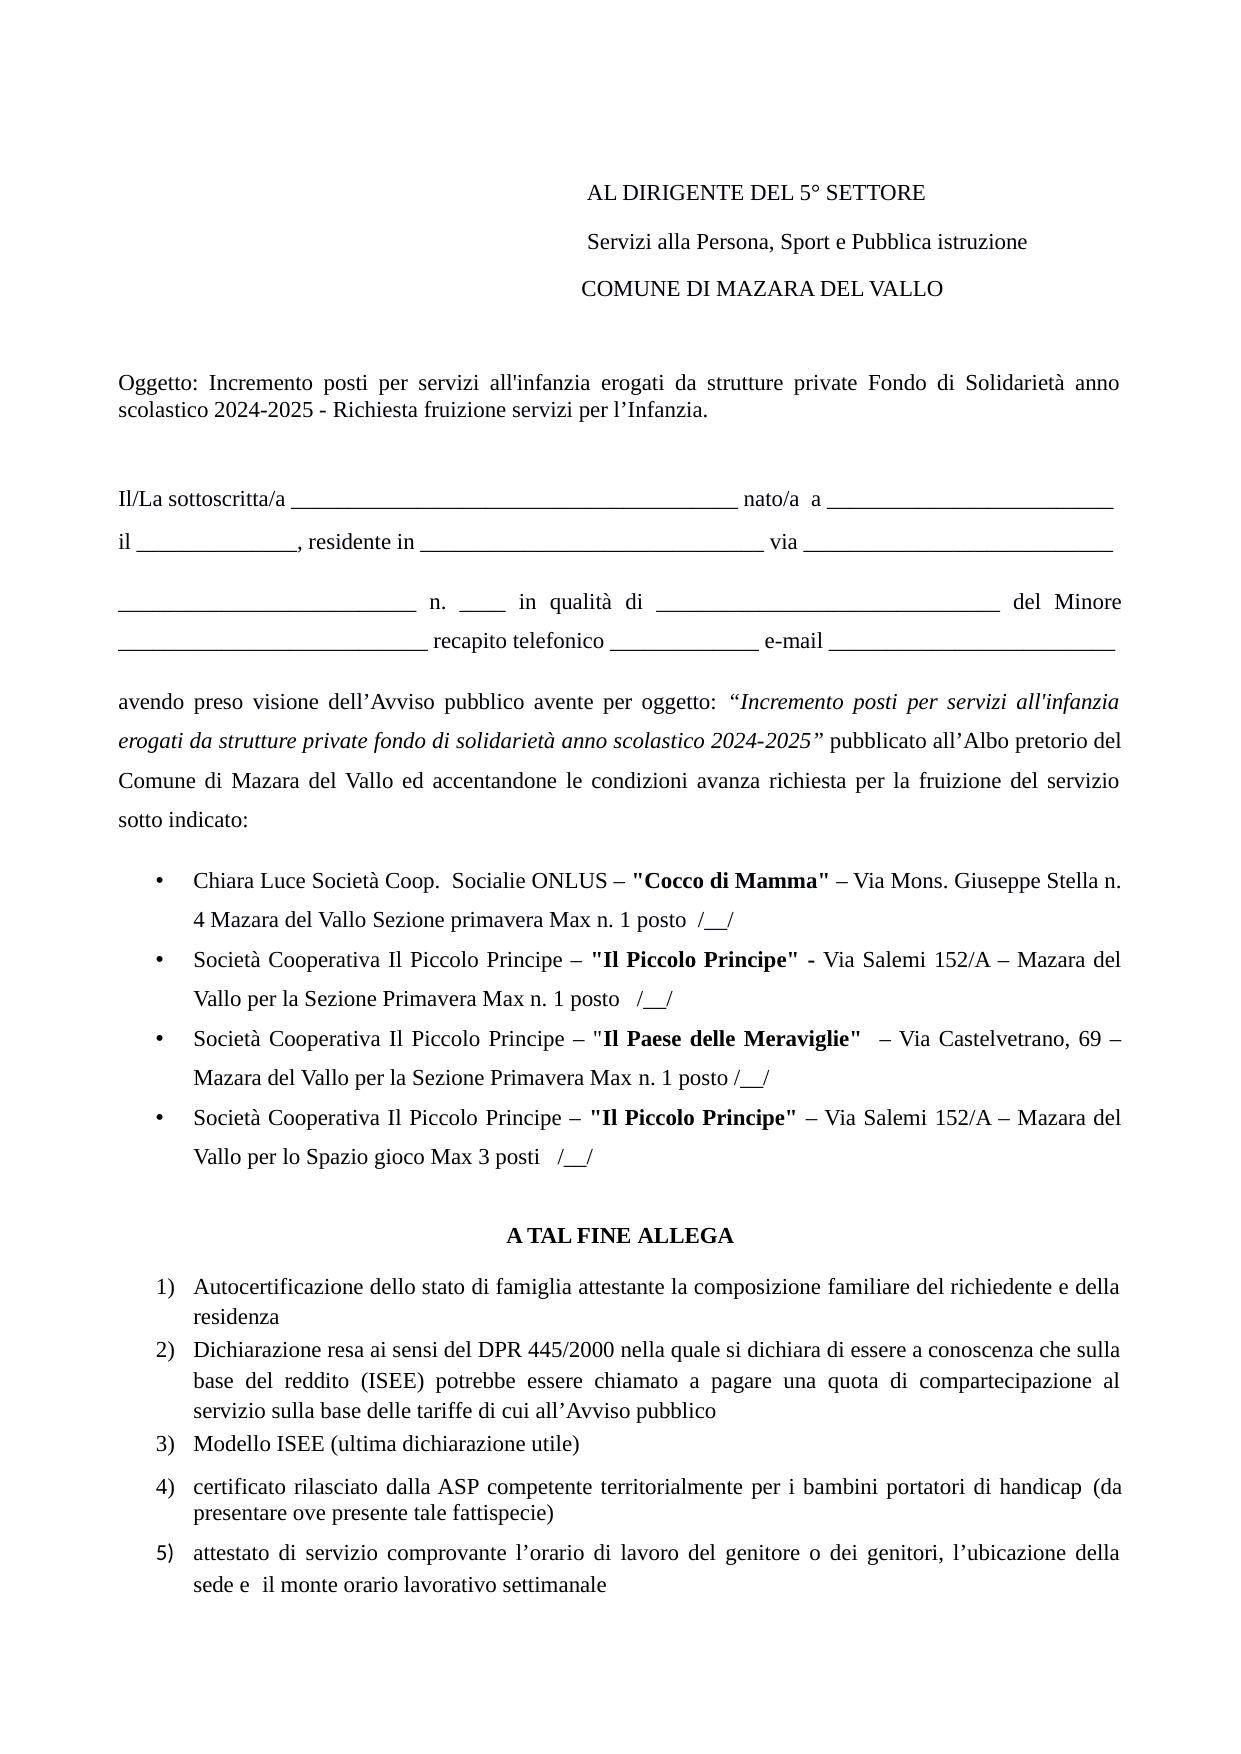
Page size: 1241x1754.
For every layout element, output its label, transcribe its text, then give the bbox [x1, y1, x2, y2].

text Oggetto: Incremento posti per servizi all'infanzia erogati da strutture private Fondo di Solidarietà anno scolastico 2024-2025 - Richiesta fruizione servizi per l’Infanzia. [118, 369, 1122, 422]
list Società Cooperativa Il Piccolo Principe – "Il Paese delle Meraviglie" – Via Castelvetrano, 69 – Mazara del Vallo per la Sezione Primavera Max n. 1 posto /__/ [156, 1024, 1122, 1090]
list Società Cooperativa Il Piccolo Principe – "Il Piccolo Principe" - Via Salemi 152/A – Mazara del Vallo per la Sezione Primavera Max n. 1 posto /__/ [156, 946, 1122, 1011]
list Modello ISEE (ultima dichiarazione utile) [156, 1430, 1122, 1456]
text avendo preso visione dell’Avviso pubblico avente per oggetto: “Incremento posti per servizi all'infanzia erogati da strutture private fondo di solidarietà anno scolastico 2024-2025” pubblicato all’Albo pretorio del Comune di Mazara del Vallo ed accentandone le condizioni avanza richiesta per la fruizione del servizio sotto indicato: [118, 688, 1122, 833]
text COMUNE DI MAZARA DEL VALLO [118, 275, 1122, 301]
text __________________________ n. ____ in qualità di ______________________________ del Minore ___________________________ recapito telefonico _____________ e-mail _________________________ [118, 588, 1122, 654]
list Società Cooperativa Il Piccolo Principe – "Il Piccolo Principe" – Via Salemi 152/A – Mazara del Vallo per lo Spazio gioco Max 3 posti /__/ [156, 1103, 1122, 1169]
list Chiara Luce Società Coop. Socialie ONLUS – "Cocco di Mamma" – Via Mons. Giuseppe Stella n. 4 Mazara del Vallo Sezione primavera Max n. 1 posto /__/ [156, 867, 1122, 932]
text il ______________, residente in ______________________________ via ___________________________ [118, 528, 1122, 554]
text Il/La sottoscritta/a _______________________________________ nato/a a _________________________ [118, 485, 1122, 512]
list attestato di servizio comprovante l’orario di lavoro del genitore o dei genitori, l’ubicazione della sede e il monte orario lavorativo settimanale [156, 1538, 1122, 1600]
text AL DIRIGENTE DEL 5° SETTORE [118, 176, 1122, 207]
text A TAL FINE ALLEGA [118, 1222, 1122, 1248]
list certificato rilasciato dalla ASP competente territorialmente per i bambini portatori di handicap (da presentare ove presente tale fattispecie) [156, 1473, 1122, 1526]
list Dichiarazione resa ai sensi del DPR 445/2000 nella quale si dichiara di essere a conoscenza che sulla base del reddito (ISEE) potrebbe essere chiamato a pagare una quota di compartecipazione al servizio sulla base delle tariffe di cui all’Avviso pubblico [156, 1336, 1122, 1423]
list Autocertificazione dello stato di famiglia attestante la composizione familiare del richiedente e della residenza [156, 1273, 1122, 1329]
text Servizi alla Persona, Sport e Pubblica istruzione [118, 228, 1122, 254]
